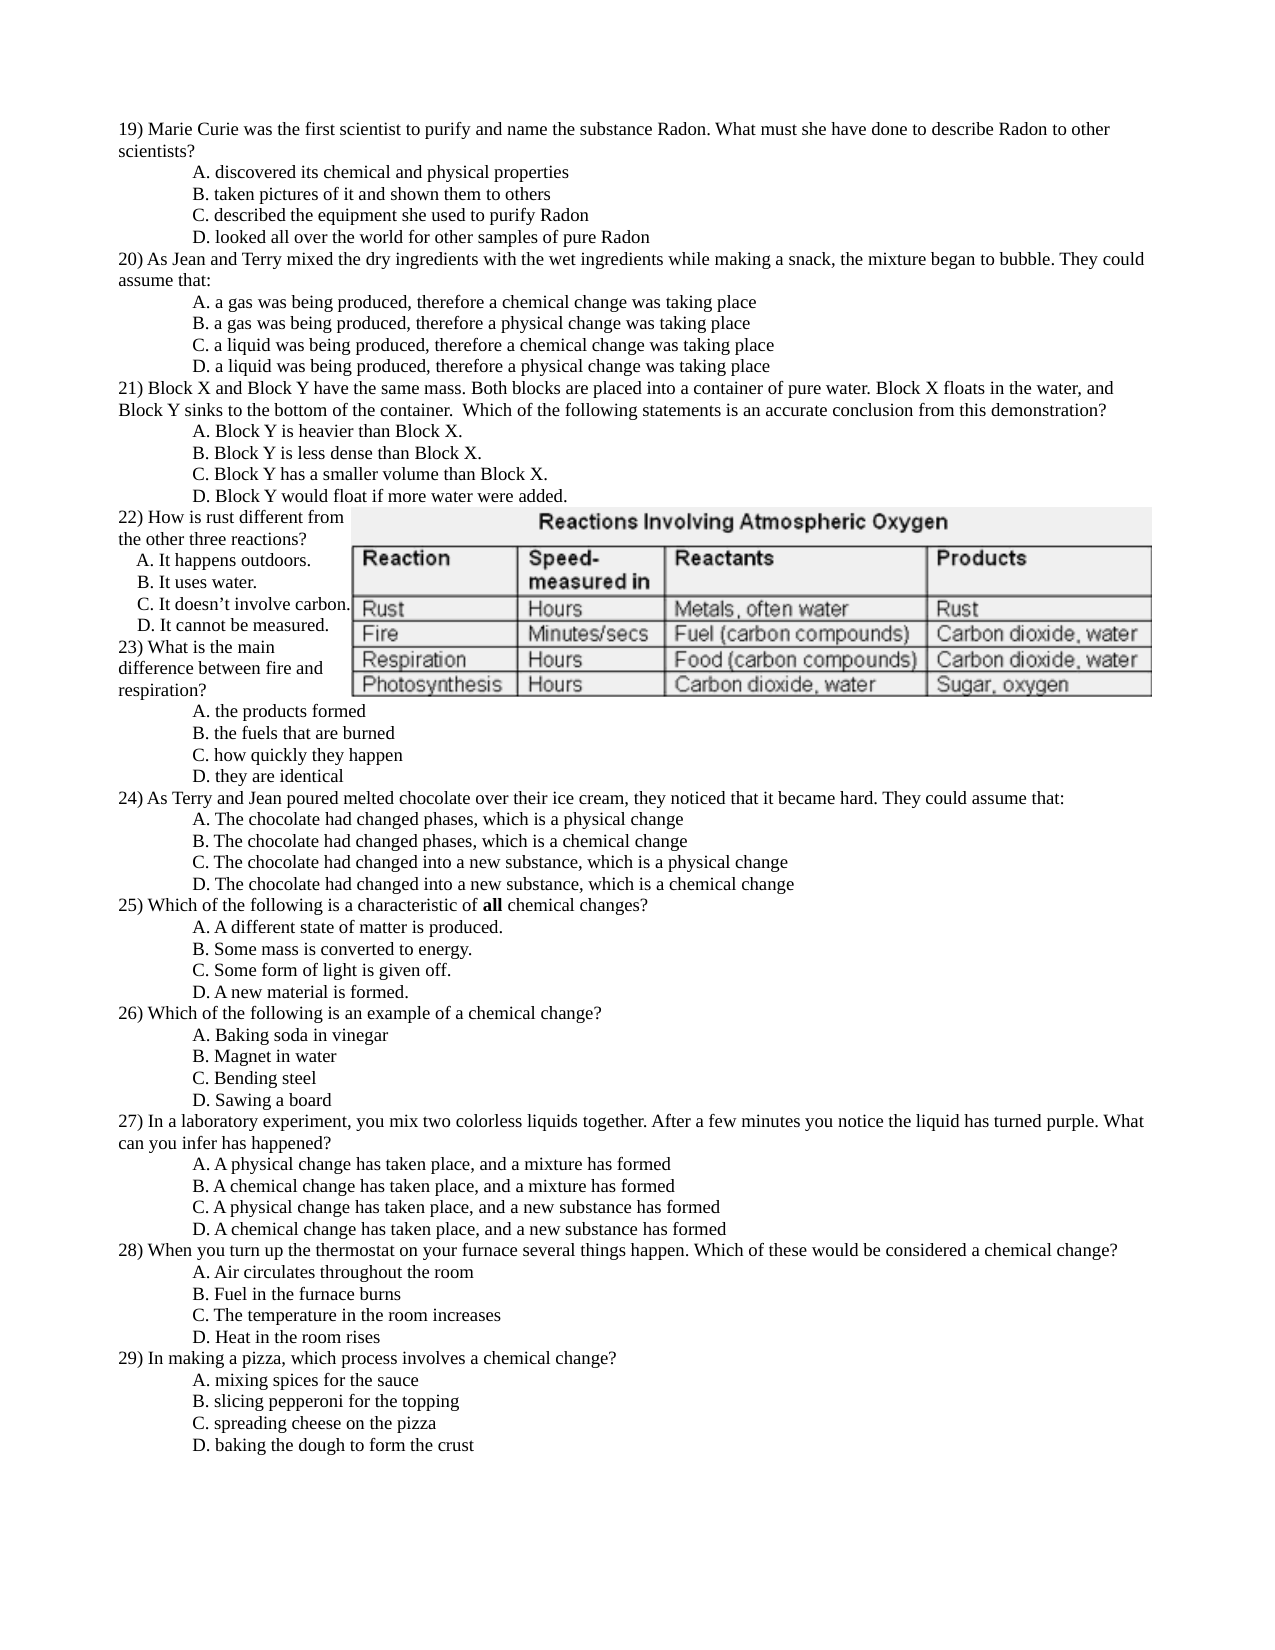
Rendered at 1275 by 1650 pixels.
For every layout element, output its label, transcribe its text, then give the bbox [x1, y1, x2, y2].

text D. a liquid was being produced, therefore a physical change was taking place [118, 355, 1157, 377]
text A. mixing spices for the sauce [118, 1369, 1157, 1390]
text C. Some form of light is given off. [118, 959, 1157, 981]
text A. Air circulates throughout the room [118, 1261, 1157, 1282]
text B. Some mass is converted to energy. [118, 937, 1157, 959]
text 27) In a laboratory experiment, you mix two colorless liquids together. After a few minutes you notice the liquid has turned purple. What can you infer has happened? [118, 1110, 1157, 1153]
text A. Block Y is heavier than Block X. [118, 420, 1157, 442]
text C. Block Y has a smaller volume than Block X. [118, 463, 1157, 485]
text B. the fuels that are burned [118, 722, 1157, 743]
text C. a liquid was being produced, therefore a chemical change was taking place [118, 334, 1157, 355]
text B. slicing pepperoni for the topping [118, 1390, 1157, 1412]
text 21) Block X and Block Y have the same mass. Both blocks are placed into a container of pure water. Block X floats in the water, and Block Y sinks to the bottom of the container. Which of the following statements is an accurate conclusion from this demonstration? [118, 377, 1157, 420]
text C. The temperature in the room increases [118, 1304, 1157, 1326]
text B. The chocolate had changed phases, which is a chemical change [118, 830, 1157, 851]
text 28) When you turn up the thermostat on your furnace several things happen. Which of these would be considered a chemical change? [118, 1239, 1157, 1261]
text C. spreading cheese on the pizza [118, 1412, 1157, 1433]
text A. It happens outdoors. [118, 549, 351, 571]
text B. a gas was being produced, therefore a physical change was taking place [118, 312, 1157, 334]
text A. The chocolate had changed phases, which is a physical change [118, 808, 1157, 830]
text D. The chocolate had changed into a new substance, which is a chemical change [118, 873, 1157, 894]
text D. It cannot be measured. [118, 614, 351, 636]
text C. Bending steel [118, 1067, 1157, 1088]
text C. how quickly they happen [118, 743, 1157, 765]
text D. A chemical change has taken place, and a new substance has formed [118, 1218, 1157, 1239]
text B. It uses water. [118, 571, 351, 592]
text D. baking the dough to form the crust [118, 1433, 1157, 1455]
text 29) In making a pizza, which process involves a chemical change? [118, 1347, 1157, 1369]
text A. Baking soda in vinegar [118, 1024, 1157, 1045]
text D. they are identical [118, 765, 1157, 787]
text A. the products formed [118, 700, 1157, 722]
text D. Block Y would float if more water were added. [118, 485, 1157, 506]
text C. A physical change has taken place, and a new substance has formed [118, 1196, 1157, 1218]
text 26) Which of the following is an example of a chemical change? [118, 1002, 1157, 1024]
text C. It doesn’t involve carbon. [118, 592, 351, 614]
text D. looked all over the world for other samples of pure Radon [118, 226, 1157, 247]
text B. Magnet in water [118, 1045, 1157, 1067]
text C. described the equipment she used to purify Radon [118, 204, 1157, 226]
text B. A chemical change has taken place, and a mixture has formed [118, 1175, 1157, 1196]
text A. A different state of matter is produced. [118, 916, 1157, 937]
text 23) What is the main difference between fire and respiration? [118, 636, 1157, 700]
text 19) Marie Curie was the first scientist to purify and name the substance Radon. What must she have done to describe Radon to other scientists? [118, 118, 1157, 161]
text B. taken pictures of it and shown them to others [118, 183, 1157, 204]
text B. Block Y is less dense than Block X. [118, 442, 1157, 463]
text A. discovered its chemical and physical properties [118, 161, 1157, 183]
text 20) As Jean and Terry mixed the dry ingredients with the wet ingredients while making a snack, the mixture began to bubble. They could assume that: [118, 247, 1157, 291]
text C. The chocolate had changed into a new substance, which is a physical change [118, 851, 1157, 873]
text D. Sawing a board [118, 1088, 1157, 1110]
text 25) Which of the following is a characteristic of all chemical changes? [118, 894, 1157, 916]
text D. A new material is formed. [118, 981, 1157, 1002]
text A. a gas was being produced, therefore a chemical change was taking place [118, 291, 1157, 312]
text D. Heat in the room rises [118, 1326, 1157, 1347]
text B. Fuel in the furnace burns [118, 1282, 1157, 1304]
text A. A physical change has taken place, and a mixture has formed [118, 1153, 1157, 1175]
text 24) As Terry and Jean poured melted chocolate over their ice cream, they noticed that it became hard. They could assume that: [118, 787, 1157, 808]
text 22) How is rust different from the other three reactions? [118, 506, 1157, 549]
